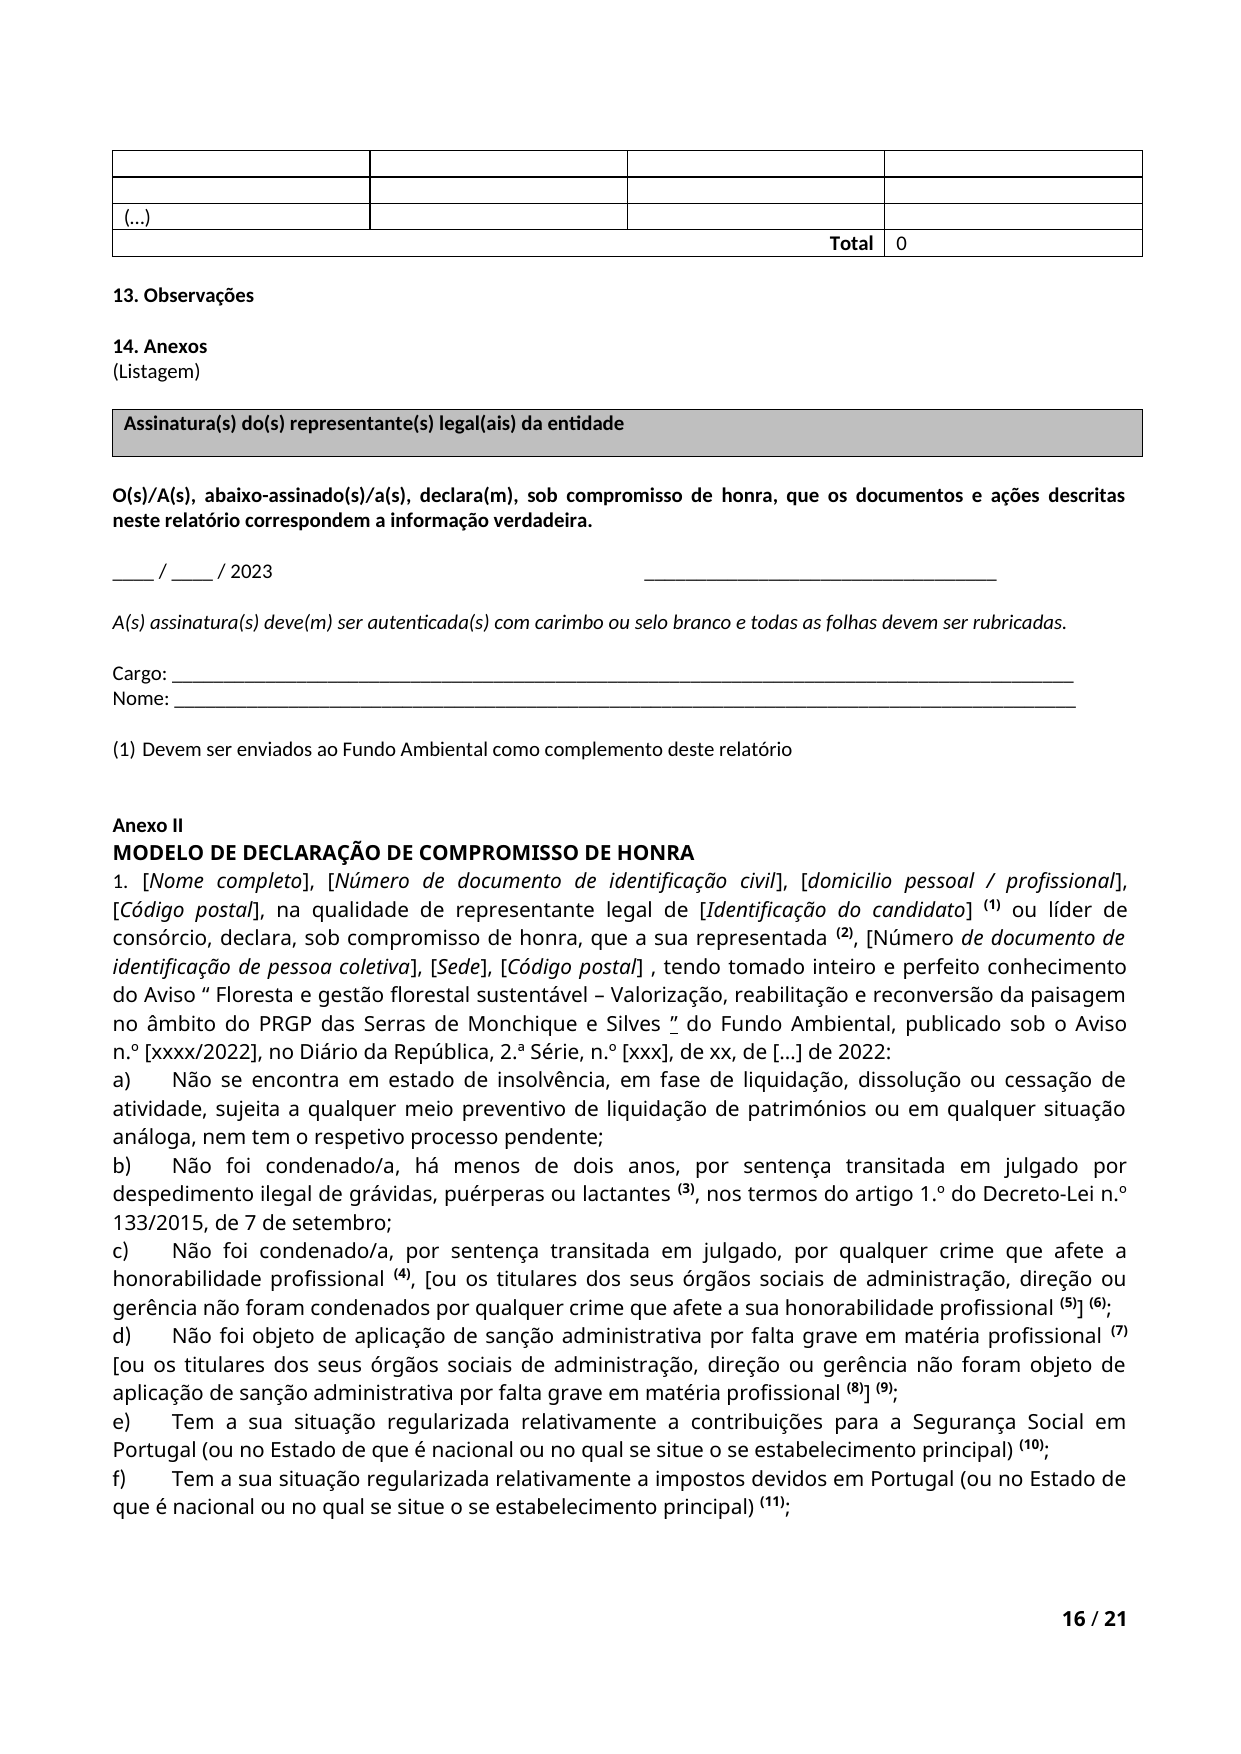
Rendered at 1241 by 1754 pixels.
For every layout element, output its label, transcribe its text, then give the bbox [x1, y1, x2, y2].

list Não se encontra em estado de insolvência, em fase de liquidação, dissolução ou cessação de atividade, sujeita a qualquer meio preventivo de liquidação de patrimónios ou em qualquer situação análoga, nem tem o respetivo processo pendente; [112, 1066, 1128, 1151]
list Tem a sua situação regularizada relativamente a impostos devidos em Portugal (ou no Estado de que é nacional ou no qual se situe o se estabelecimento principal) (11); [112, 1464, 1128, 1521]
list Não foi objeto de aplicação de sanção administrativa por falta grave em matéria profissional (7) [ou os titulares dos seus órgãos sociais de administração, direção ou gerência não foram objeto de aplicação de sanção administrativa por falta grave em matéria profissional (8)] (9); [112, 1321, 1128, 1407]
text 13. Observações [112, 282, 1128, 308]
text Anexo II [112, 813, 1128, 838]
text O(s)/A(s), abaixo-assinado(s)/a(s), declara(m), sob compromisso de honra, que os documentos e ações descritas neste relatório correspondem a informação verdadeira. [112, 482, 1128, 533]
table_cell [628, 204, 884, 229]
text 14. Anexos [112, 333, 1128, 358]
text ____ / ____ / 2023 __________________________________ [112, 558, 1128, 584]
table_cell [885, 151, 1142, 176]
list Tem a sua situação regularizada relativamente a contribuições para a Segurança Social em Portugal (ou no Estado de que é nacional ou no qual se situe o se estabelecimento principal) (10); [112, 1407, 1128, 1464]
table_cell [371, 178, 627, 203]
list Não foi condenado/a, há menos de dois anos, por sentença transitada em julgado por despedimento ilegal de grávidas, puérperas ou lactantes (3), nos termos do artigo 1.º do Decreto-Lei n.º 133/2015, de 7 de setembro; [112, 1151, 1128, 1236]
table_cell [628, 178, 884, 203]
list Não foi condenado/a, por sentença transitada em julgado, por qualquer crime que afete a honorabilidade profissional (4), [ou os titulares dos seus órgãos sociais de administração, direção ou gerência não foram condenados por qualquer crime que afete a sua honorabilidade profissional (5)] (6); [112, 1236, 1128, 1321]
text Nome: _______________________________________________________________________________________ [112, 686, 1128, 711]
text MODELO DE DECLARAÇÃO DE COMPROMISSO DE HONRA [112, 838, 1128, 866]
table_cell 0 [885, 230, 1142, 256]
table_cell [371, 151, 627, 176]
table_cell [628, 151, 884, 176]
table_cell Total [113, 230, 884, 256]
table_cell [885, 178, 1142, 203]
text Cargo: _______________________________________________________________________________________ [112, 660, 1128, 686]
table_cell [885, 204, 1142, 229]
text A(s) assinatura(s) deve(m) ser autenticada(s) com carimbo ou selo branco e todas as folhas devem ser rubricadas. [112, 609, 1128, 635]
table_cell (…) [113, 204, 369, 229]
list [Nome completo], [Número de documento de identificação civil], [domicilio pessoal / profissional], [Código postal], na qualidade de representante legal de [Identificação do candidato] (1) ou líder de consórcio, declara, sob compromisso de honra, que a sua representada (2), [Número de documento de identificação de pessoa coletiva], [Sede], [Código postal] , tendo tomado inteiro e perfeito conhecimento do Aviso “ Floresta e gestão florestal sustentável – Valorização, reabilitação e reconversão da paisagem no âmbito do PRGP das Serras de Monchique e Silves ” do Fundo Ambiental, publicado sob o Aviso n.º [xxxx/2022], no Diário da República, 2.ª Série, n.º [xxx], de xx, de […] de 2022: [112, 866, 1128, 1066]
text (Listagem) [112, 358, 1128, 384]
table_cell [113, 151, 369, 176]
table_cell [113, 178, 369, 203]
table_cell [371, 204, 627, 229]
table_header Assinatura(s) do(s) representante(s) legal(ais) da entidade [113, 410, 1142, 456]
list Devem ser enviados ao Fundo Ambiental como complemento deste relatório [112, 736, 1128, 762]
